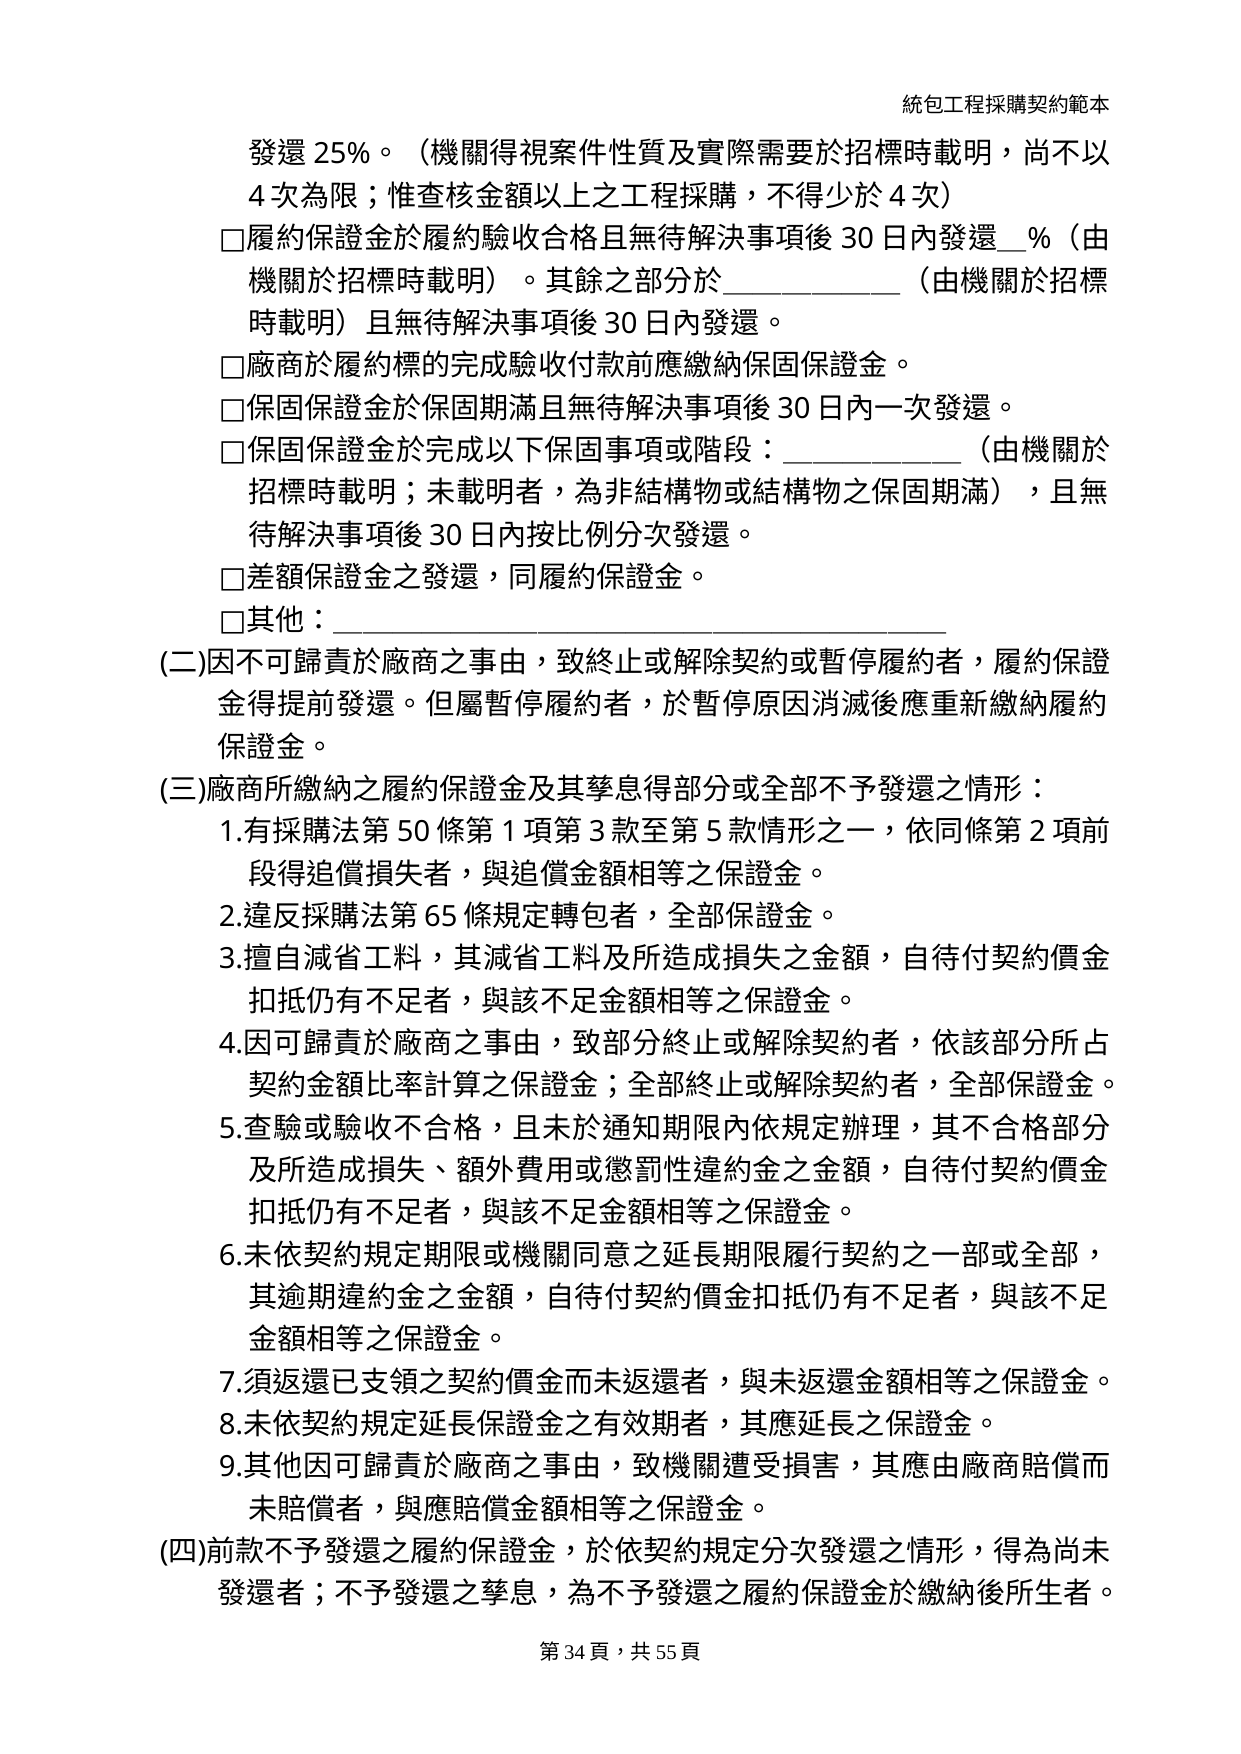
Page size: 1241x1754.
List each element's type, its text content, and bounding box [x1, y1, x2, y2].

text (三)廠商所繳納之履約保證金及其孳息得部分或全部不予發還之情形： [159, 765, 1110, 808]
text (二)因不可歸責於廠商之事由，致終止或解除契約或暫停履約者，履約保證金得提前發還。但屬暫停履約者，於暫停原因消滅後應重新繳納履約保證金。 [159, 638, 1110, 765]
text □履約保證金於履約驗收合格且無待解決事項後30日內發還＿%（由機關於招標時載明）。其餘之部分於＿＿＿＿＿＿（由機關於招標時載明）且無待解決事項後30日內發還。 [218, 215, 1110, 342]
text □差額保證金之發還，同履約保證金。 [218, 554, 1110, 596]
text 4.因可歸責於廠商之事由，致部分終止或解除契約者，依該部分所占契約金額比率計算之保證金；全部終止或解除契約者，全部保證金。 [218, 1019, 1110, 1104]
text (四)前款不予發還之履約保證金，於依契約規定分次發還之情形，得為尚未發還者；不予發還之孳息，為不予發還之履約保證金於繳納後所生者。 [159, 1528, 1110, 1612]
text 9.其他因可歸責於廠商之事由，致機關遭受損害，其應由廠商賠償而未賠償者，與應賠償金額相等之保證金。 [218, 1443, 1110, 1528]
text 8.未依契約規定延長保證金之有效期者，其應延長之保證金。 [218, 1401, 1110, 1443]
text 6.未依契約規定期限或機關同意之延長期限履行契約之一部或全部，其逾期違約金之金額，自待付契約價金扣抵仍有不足者，與該不足金額相等之保證金。 [218, 1231, 1110, 1358]
text 2.違反採購法第65條規定轉包者，全部保證金。 [218, 892, 1110, 935]
text □其他：＿＿＿＿＿＿＿＿＿＿＿＿＿＿＿＿＿＿＿＿＿ [218, 596, 1110, 638]
text 7.須返還已支領之契約價金而未返還者，與未返還金額相等之保證金。 [218, 1358, 1110, 1401]
text □保固保證金於保固期滿且無待解決事項後30日內一次發還。 [218, 384, 1110, 427]
text 發還25%。（機關得視案件性質及實際需要於招標時載明，尚不以4次為限；惟查核金額以上之工程採購，不得少於4次） [218, 130, 1110, 215]
text □廠商於履約標的完成驗收付款前應繳納保固保證金。 [218, 342, 1110, 384]
text 3.擅自減省工料，其減省工料及所造成損失之金額，自待付契約價金扣抵仍有不足者，與該不足金額相等之保證金。 [218, 935, 1110, 1019]
text 5.查驗或驗收不合格，且未於通知期限內依規定辦理，其不合格部分及所造成損失、額外費用或懲罰性違約金之金額，自待付契約價金扣抵仍有不足者，與該不足金額相等之保證金。 [218, 1104, 1110, 1231]
text 1.有採購法第50條第1項第3款至第5款情形之一，依同條第2項前段得追償損失者，與追償金額相等之保證金。 [218, 808, 1110, 892]
text □保固保證金於完成以下保固事項或階段：＿＿＿＿＿＿（由機關於招標時載明；未載明者，為非結構物或結構物之保固期滿），且無待解決事項後30日內按比例分次發還。 [218, 427, 1110, 554]
